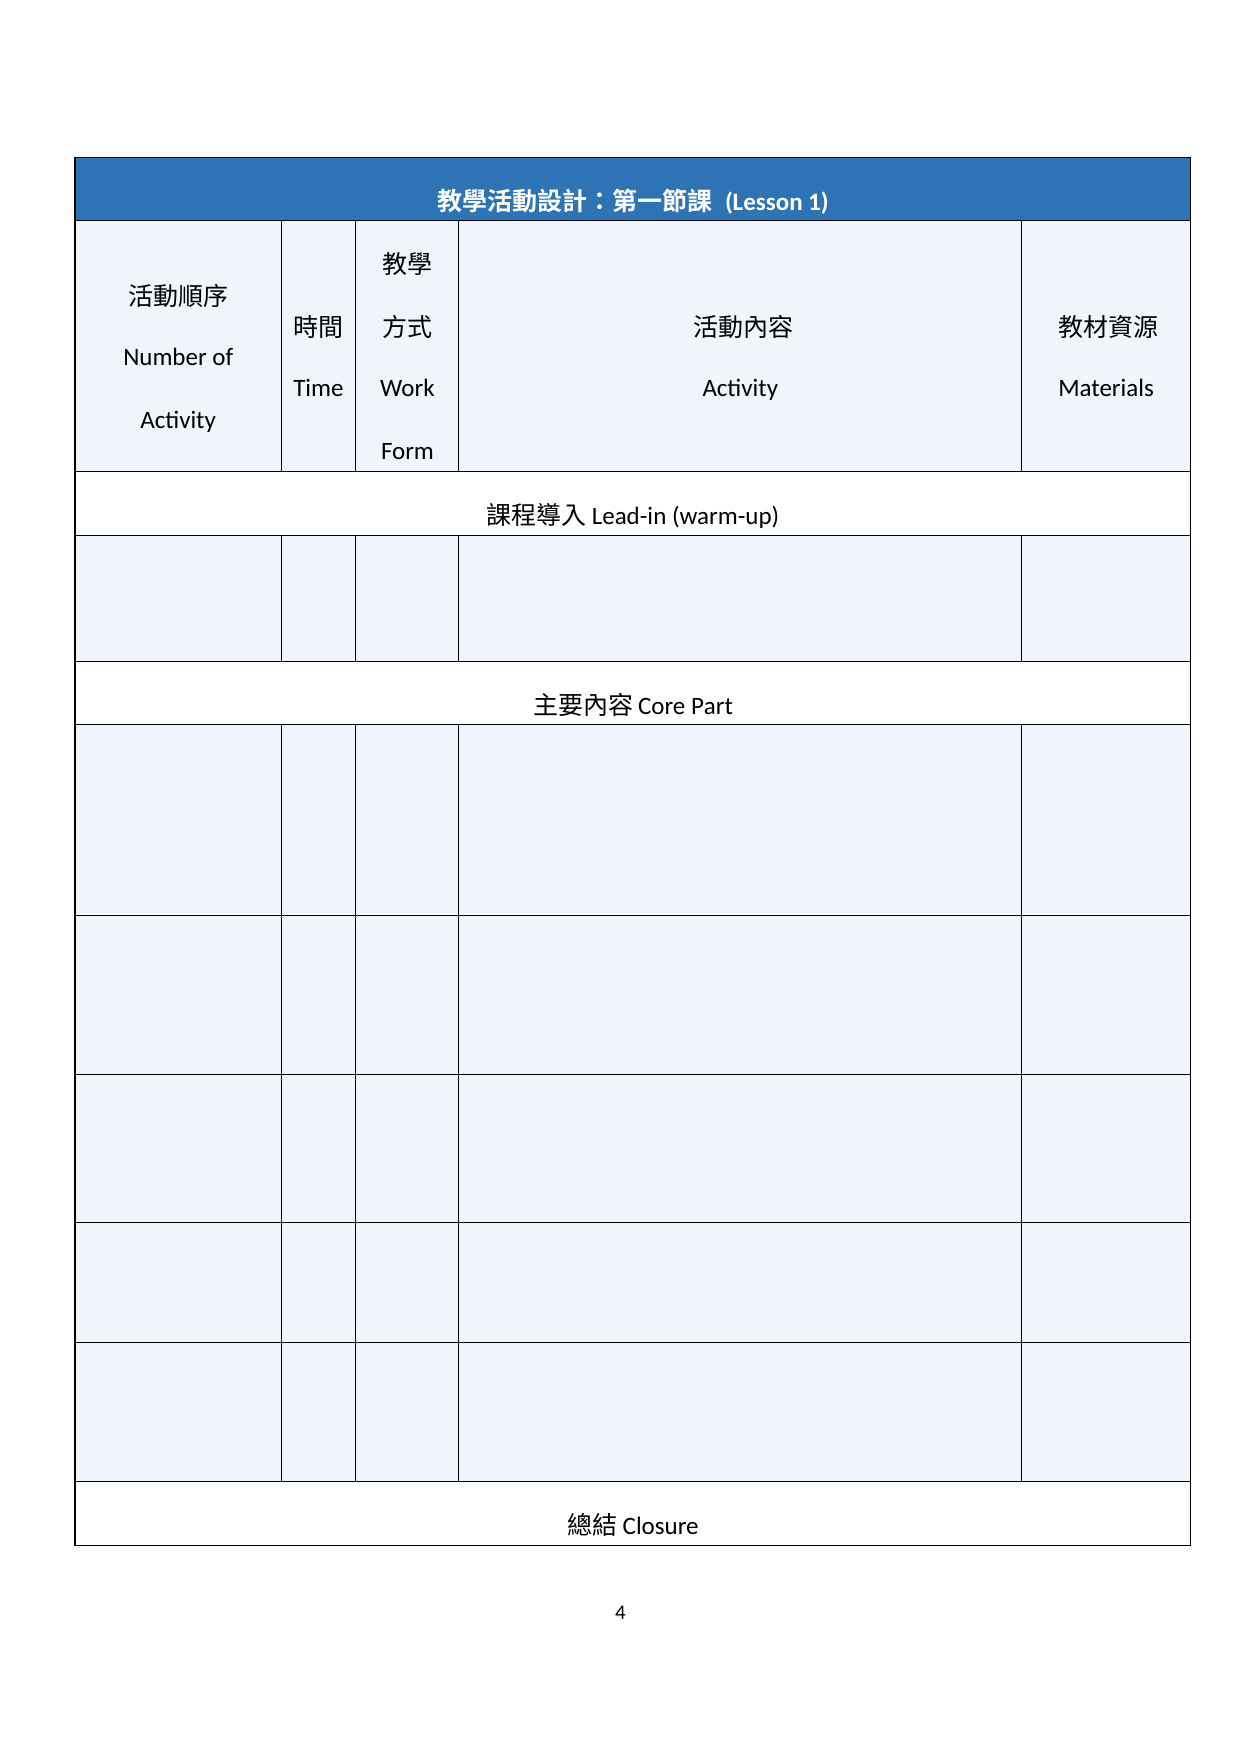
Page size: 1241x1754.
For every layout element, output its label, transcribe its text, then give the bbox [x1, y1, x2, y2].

table_cell [76, 916, 281, 1074]
table_cell [76, 1343, 281, 1481]
table_cell [1022, 916, 1190, 1074]
table_cell [76, 1223, 281, 1342]
table_cell [76, 725, 281, 914]
table_cell 總結Closure [76, 1482, 1190, 1545]
table_cell [459, 1075, 1021, 1222]
table_cell [356, 536, 458, 661]
table_cell [459, 536, 1021, 661]
table_cell [282, 1075, 355, 1222]
table_cell [356, 1075, 458, 1222]
table_header 教學活動設計：第一節課 (Lesson 1) [76, 158, 1190, 220]
table_cell 教學 方式 Work Form [356, 221, 458, 471]
table_cell [356, 916, 458, 1074]
table_cell [356, 1223, 458, 1342]
table_cell [1022, 536, 1190, 661]
table_cell 教材資源Materials [1022, 221, 1190, 471]
table_cell 活動內容 Activity [459, 221, 1021, 471]
table_cell [459, 1223, 1021, 1342]
table_cell [76, 536, 281, 661]
table_cell [459, 1343, 1021, 1481]
table_cell [356, 1343, 458, 1481]
table_cell [282, 1223, 355, 1342]
table_cell [356, 725, 458, 914]
table_cell [1022, 1343, 1190, 1481]
table_cell [1022, 725, 1190, 914]
table_cell [459, 916, 1021, 1074]
table_cell [1022, 1223, 1190, 1342]
table_cell [459, 725, 1021, 914]
table_cell 課程導入Lead-in (warm-up) [76, 472, 1190, 535]
table_cell [282, 916, 355, 1074]
table_cell 主要內容Core Part [76, 662, 1190, 724]
table_cell [282, 725, 355, 914]
table_cell [1022, 1075, 1190, 1222]
table_cell 活動順序Number of Activity [76, 221, 281, 471]
table_cell 時間Time [282, 221, 355, 471]
table_cell [282, 536, 355, 661]
table_cell [282, 1343, 355, 1481]
table_cell [76, 1075, 281, 1222]
